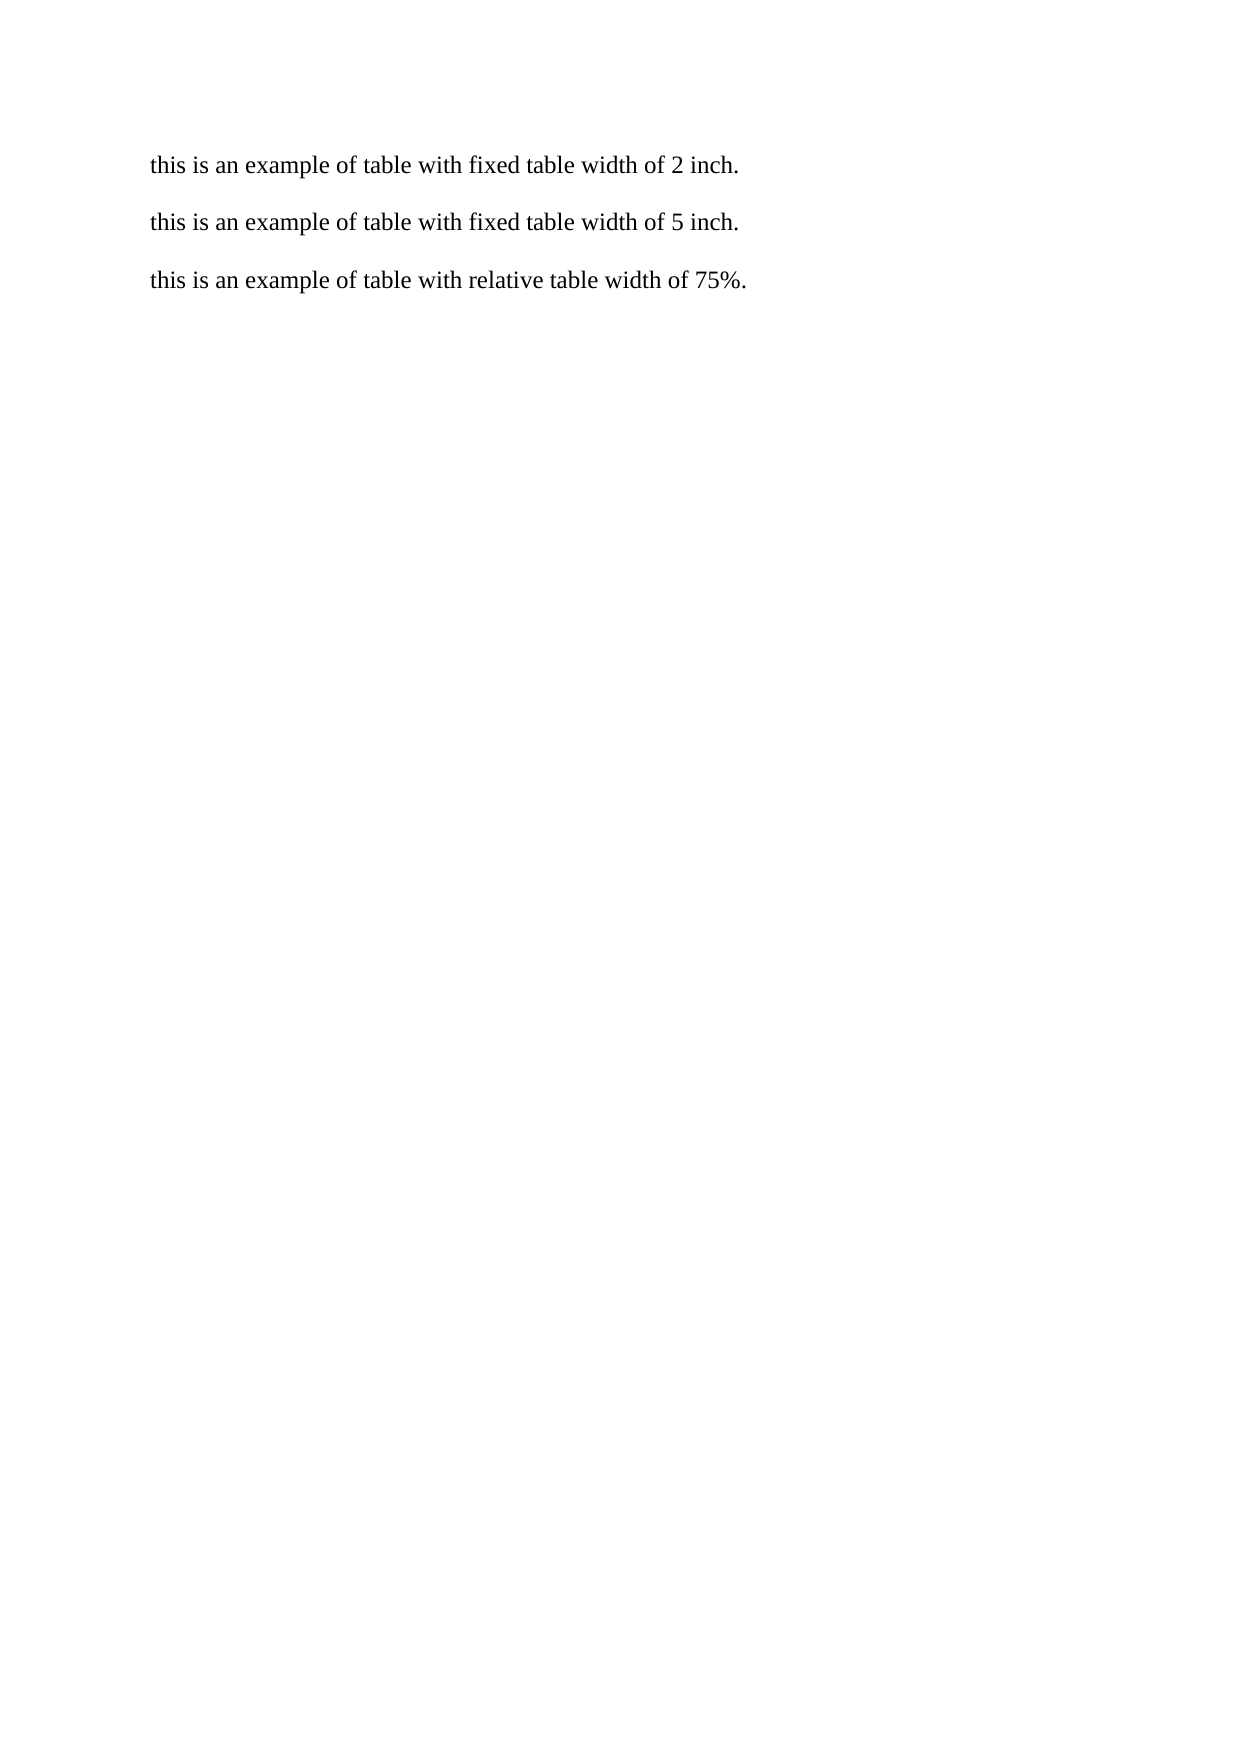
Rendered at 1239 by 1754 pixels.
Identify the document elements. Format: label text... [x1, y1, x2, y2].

table_cell [568, 324, 900, 352]
table_cell [386, 469, 619, 497]
table_cell [151, 353, 400, 381]
table_cell [568, 353, 900, 381]
table_header [386, 411, 619, 439]
table_cell [401, 353, 566, 381]
table_cell [401, 324, 566, 352]
table_cell [151, 324, 400, 352]
table_header [568, 295, 900, 323]
table_cell [151, 238, 250, 265]
table_cell [386, 440, 619, 468]
text this is an example of table with fixed table width of 5 inch. [150, 266, 1089, 294]
table_cell [151, 440, 385, 468]
table_header [620, 411, 854, 439]
table_header [151, 180, 250, 208]
text this is an example of table with relative table width of 75%. [150, 381, 1089, 410]
table_cell [151, 469, 385, 497]
text this is an example of table with fixed table width of 2 inch. [150, 150, 1089, 179]
table_cell [318, 238, 450, 265]
table_cell [251, 238, 316, 265]
table_cell [620, 469, 854, 497]
table_header [251, 180, 316, 208]
table_cell [151, 209, 250, 236]
table_cell [318, 209, 450, 236]
table_cell [251, 209, 316, 236]
table_header [151, 411, 385, 439]
table_header [151, 295, 400, 323]
table_header [401, 295, 566, 323]
table_header [318, 180, 450, 208]
table_cell [620, 440, 854, 468]
